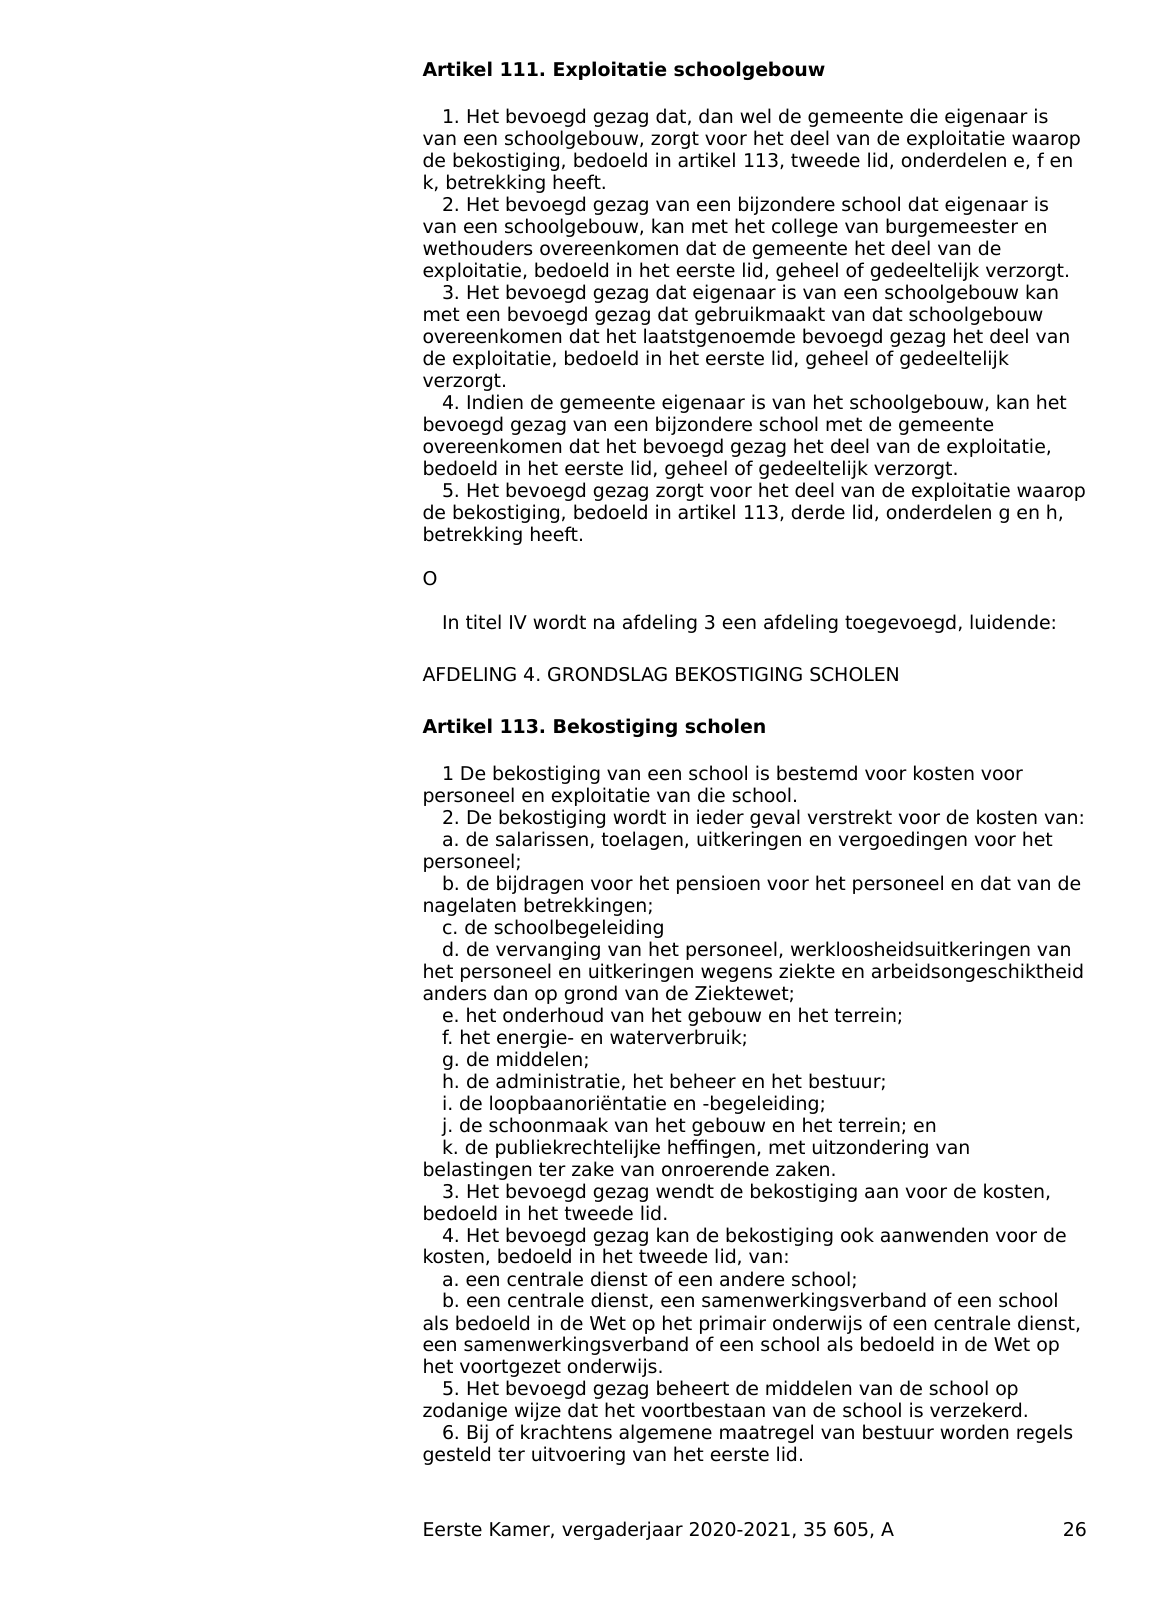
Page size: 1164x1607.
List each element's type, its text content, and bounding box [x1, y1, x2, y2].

text 2. Het bevoegd gezag van een bijzondere school dat eigenaar is van een schoolgebouw, kan met het college van burgemeester en wethouders overeenkomen dat de gemeente het deel van de exploitatie, bedoeld in het eerste lid, geheel of gedeeltelijk verzorgt. [422, 194, 1087, 282]
subtitle Artikel 111. Exploitatie schoolgebouw [422, 59, 1087, 81]
text c. de schoolbegeleiding [422, 917, 1087, 939]
text 4. Het bevoegd gezag kan de bekostiging ook aanwenden voor de kosten, bedoeld in het tweede lid, van: [422, 1224, 1087, 1268]
text In titel IV wordt na afdeling 3 een afdeling toegevoegd, luidende: [422, 612, 1087, 634]
text a. een centrale dienst of een andere school; [422, 1268, 1087, 1290]
text 5. Het bevoegd gezag zorgt voor het deel van de exploitatie waarop de bekostiging, bedoeld in artikel 113, derde lid, onderdelen g en h, betrekking heeft. [422, 480, 1087, 546]
text g. de middelen; [422, 1049, 1087, 1071]
text O [422, 568, 1087, 590]
text h. de administratie, het beheer en het bestuur; [422, 1071, 1087, 1093]
subtitle Artikel 113. Bekostiging scholen [422, 716, 1087, 738]
text 1. Het bevoegd gezag dat, dan wel de gemeente die eigenaar is van een schoolgebouw, zorgt voor het deel van de exploitatie waarop de bekostiging, bedoeld in artikel 113, tweede lid, onderdelen e, f en k, betrekking heeft. [422, 106, 1087, 194]
text 6. Bij of krachtens algemene maatregel van bestuur worden regels gesteld ter uitvoering van het eerste lid. [422, 1422, 1087, 1466]
text 3. Het bevoegd gezag wendt de bekostiging aan voor de kosten, bedoeld in het tweede lid. [422, 1181, 1087, 1224]
text a. de salarissen, toelagen, uitkeringen en vergoedingen voor het personeel; [422, 829, 1087, 873]
text d. de vervanging van het personeel, werkloosheidsuitkeringen van het personeel en uitkeringen wegens ziekte en arbeidsongeschiktheid anders dan op grond van de Ziektewet; [422, 939, 1087, 1005]
text 5. Het bevoegd gezag beheert de middelen van de school op zodanige wijze dat het voortbestaan van de school is verzekerd. [422, 1378, 1087, 1422]
subtitle AFDELING 4. GRONDSLAG BEKOSTIGING SCHOLEN [422, 664, 1087, 686]
text b. de bijdragen voor het pensioen voor het personeel en dat van de nagelaten betrekkingen; [422, 873, 1087, 917]
text b. een centrale dienst, een samenwerkingsverband of een school als bedoeld in de Wet op het primair onderwijs of een centrale dienst, een samenwerkingsverband of een school als bedoeld in de Wet op het voortgezet onderwijs. [422, 1290, 1087, 1378]
text i. de loopbaanoriëntatie en -begeleiding; [422, 1093, 1087, 1114]
text 1 De bekostiging van een school is bestemd voor kosten voor personeel en exploitatie van die school. [422, 763, 1087, 807]
text f. het energie- en waterverbruik; [422, 1027, 1087, 1049]
text e. het onderhoud van het gebouw en het terrein; [422, 1005, 1087, 1027]
text k. de publiekrechtelijke heffingen, met uitzondering van belastingen ter zake van onroerende zaken. [422, 1137, 1087, 1181]
text 3. Het bevoegd gezag dat eigenaar is van een schoolgebouw kan met een bevoegd gezag dat gebruikmaakt van dat schoolgebouw overeenkomen dat het laatstgenoemde bevoegd gezag het deel van de exploitatie, bedoeld in het eerste lid, geheel of gedeeltelijk verzorgt. [422, 282, 1087, 392]
text j. de schoonmaak van het gebouw en het terrein; en [422, 1114, 1087, 1137]
text 2. De bekostiging wordt in ieder geval verstrekt voor de kosten van: [422, 807, 1087, 829]
text 4. Indien de gemeente eigenaar is van het schoolgebouw, kan het bevoegd gezag van een bijzondere school met de gemeente overeenkomen dat het bevoegd gezag het deel van de exploitatie, bedoeld in het eerste lid, geheel of gedeeltelijk verzorgt. [422, 392, 1087, 480]
